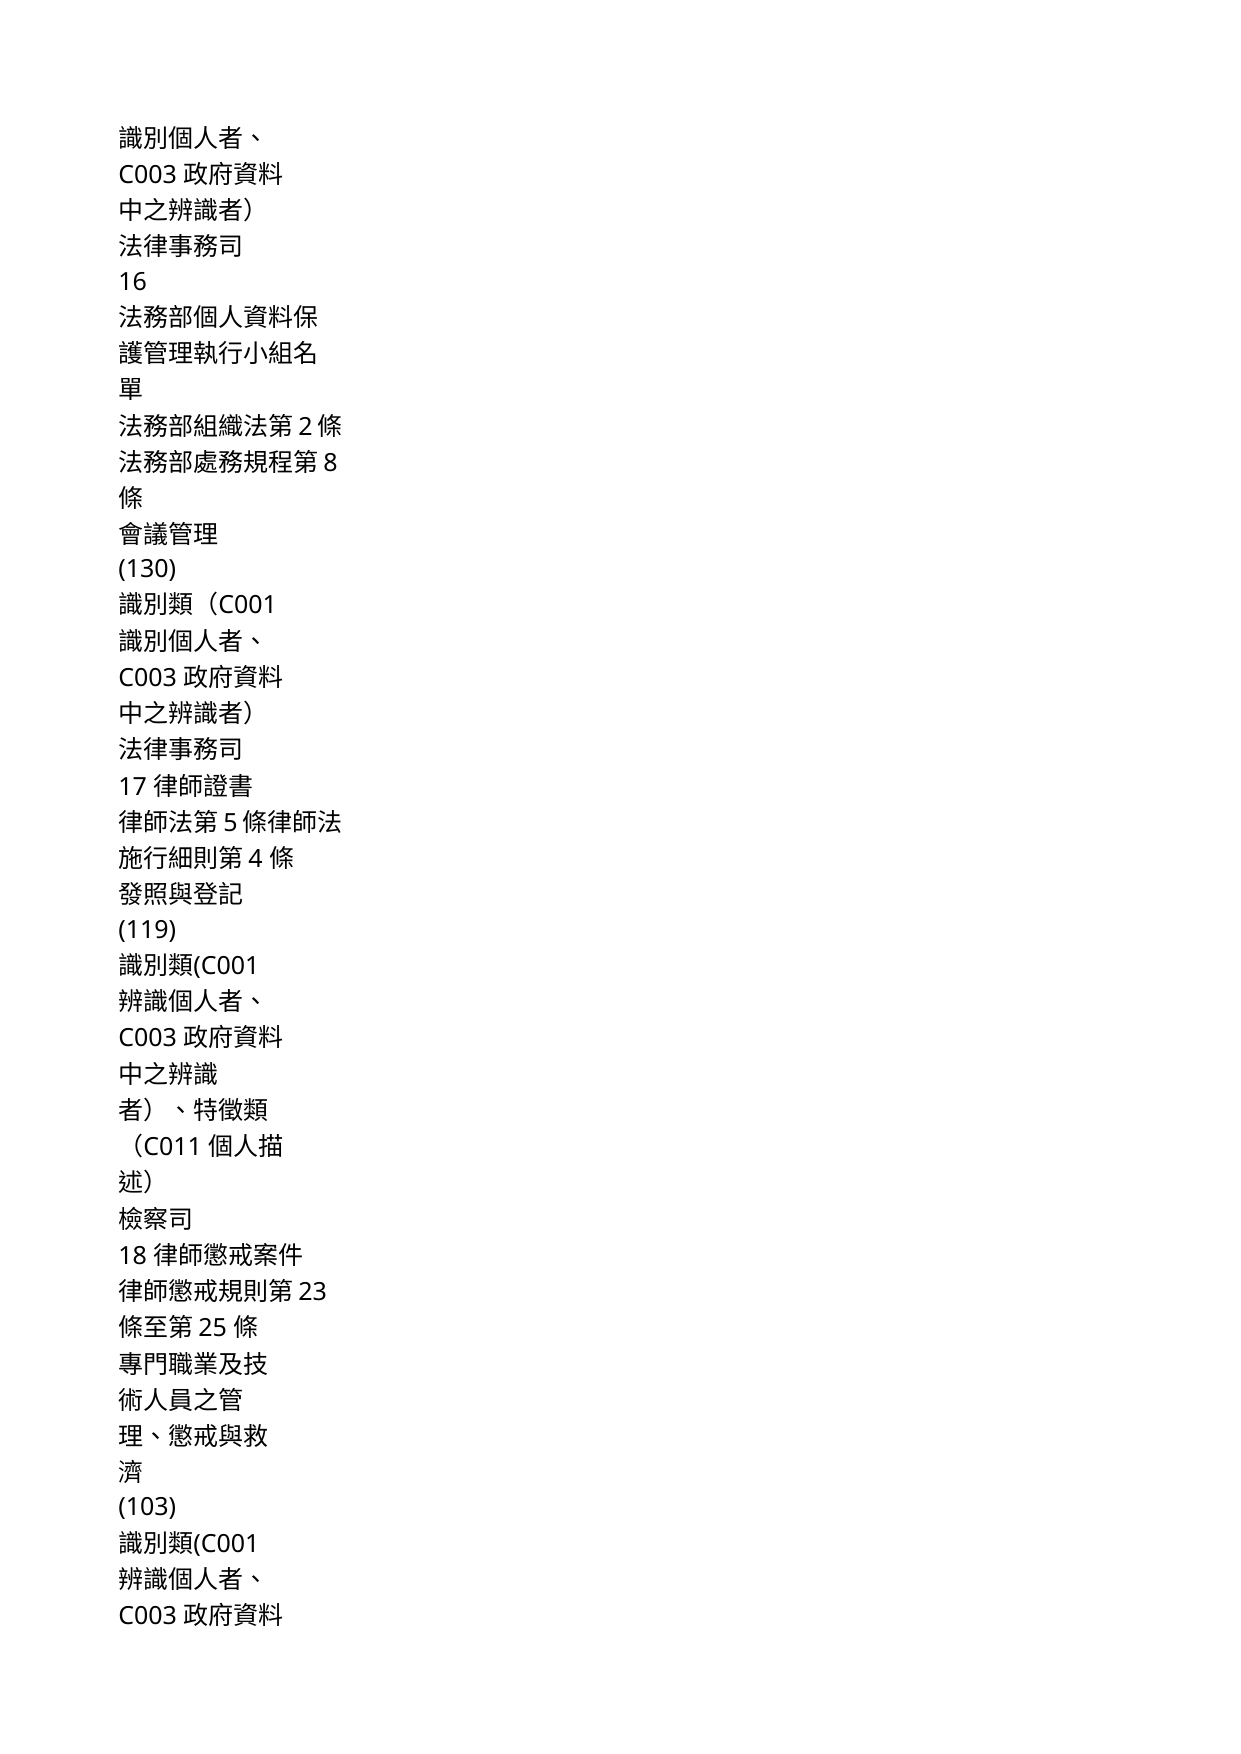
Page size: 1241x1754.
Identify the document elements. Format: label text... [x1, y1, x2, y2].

text 識別類（C001 [118, 585, 1122, 621]
text 18 律師懲戒案件 [118, 1235, 1122, 1272]
text 16 [118, 263, 1122, 297]
text 識別個人者、 [118, 118, 1122, 154]
text 識別類(C001 [118, 1523, 1122, 1559]
text C003 政府資料 [118, 154, 1122, 191]
text C003 政府資料 [118, 657, 1122, 694]
text 中之辨識 [118, 1054, 1122, 1090]
text 條 [118, 478, 1122, 515]
text 律師懲戒規則第23 [118, 1272, 1122, 1308]
text （C011 個人描 [118, 1127, 1122, 1163]
text 檢察司 [118, 1199, 1122, 1235]
text 理、懲戒與救 [118, 1417, 1122, 1453]
text 中之辨識者） [118, 694, 1122, 730]
text 法律事務司 [118, 227, 1122, 263]
text C003 政府資料 [118, 1018, 1122, 1054]
text 辨識個人者、 [118, 982, 1122, 1018]
text 法務部個人資料保 [118, 297, 1122, 333]
text 法律事務司 [118, 730, 1122, 766]
text 17 律師證書 [118, 766, 1122, 802]
text 中之辨識者） [118, 191, 1122, 227]
text 法務部組織法第2條 [118, 406, 1122, 442]
text 護管理執行小組名 [118, 333, 1122, 370]
text 施行細則第4 條 [118, 839, 1122, 875]
text 識別類(C001 [118, 945, 1122, 982]
text 法務部處務規程第8 [118, 442, 1122, 478]
text (130) [118, 551, 1122, 585]
text 術人員之管 [118, 1380, 1122, 1417]
text 律師法第5條律師法 [118, 802, 1122, 839]
text 條至第25 條 [118, 1308, 1122, 1344]
text 會議管理 [118, 515, 1122, 551]
text 專門職業及技 [118, 1344, 1122, 1380]
text 辨識個人者、 [118, 1559, 1122, 1596]
text 單 [118, 370, 1122, 406]
text 發照與登記 [118, 875, 1122, 911]
text C003 政府資料 [118, 1596, 1122, 1632]
text 濟 [118, 1453, 1122, 1489]
text (119) [118, 911, 1122, 945]
text 識別個人者、 [118, 621, 1122, 657]
text 者）、特徵類 [118, 1090, 1122, 1127]
text (103) [118, 1489, 1122, 1523]
text 述） [118, 1163, 1122, 1199]
